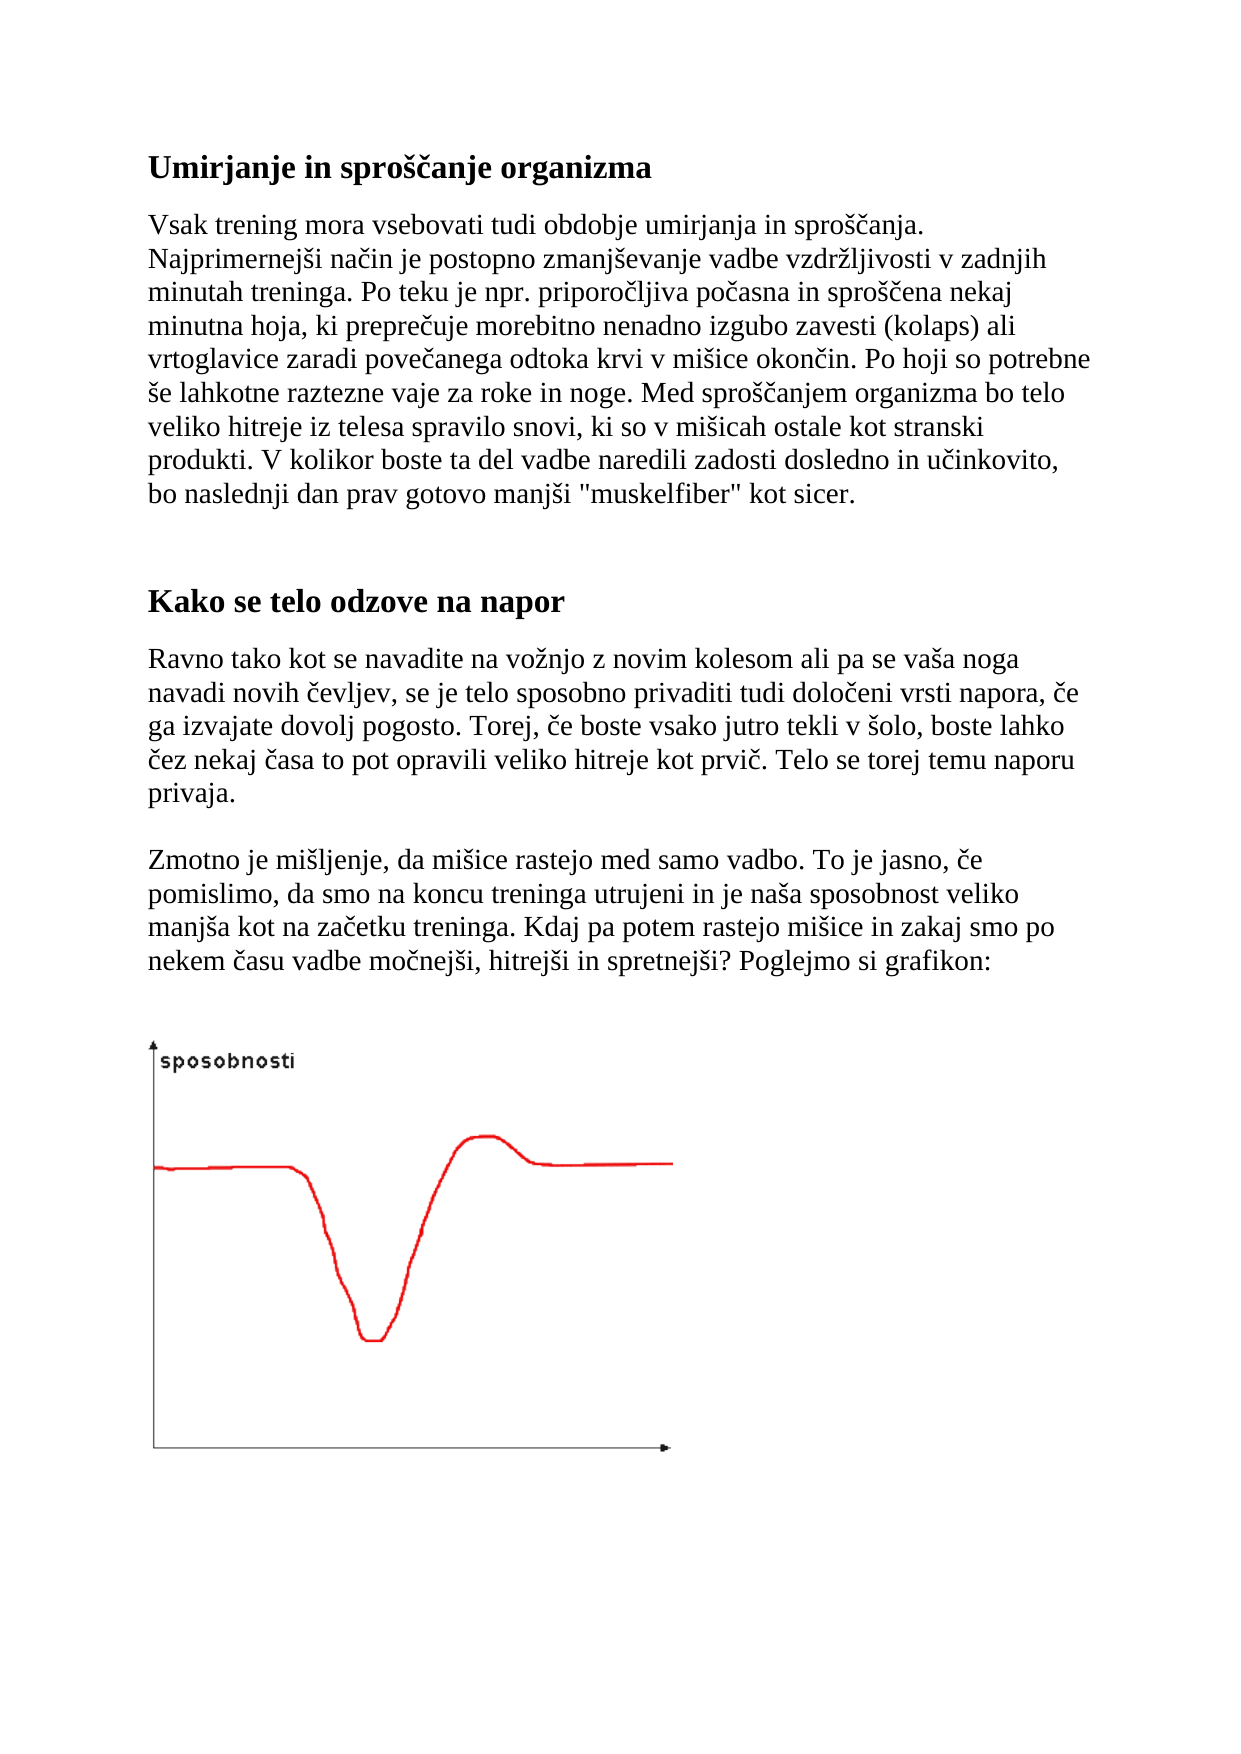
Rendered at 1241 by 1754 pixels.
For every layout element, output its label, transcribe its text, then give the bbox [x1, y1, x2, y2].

text Umirjanje in sproščanje organizma [148, 148, 1093, 186]
text Vsak trening mora vsebovati tudi obdobje umirjanja in sproščanja. Najprimernejši način je postopno zmanjševanje vadbe vzdržljivosti v zadnjih minutah treninga. Po teku je npr. priporočljiva počasna in sproščena nekaj minutna hoja, ki preprečuje morebitno nenadno izgubo zavesti (kolaps) ali vrtoglavice zaradi povečanega odtoka krvi v mišice okončin. Po hoji so potrebne še lahkotne raztezne vaje za roke in noge. Med sproščanjem organizma bo telo veliko hitreje iz telesa spravilo snovi, ki so v mišicah ostale kot stranski produkti. V kolikor boste ta del vadbe naredili zadosti dosledno in učinkovito, bo naslednji dan prav gotovo manjši "muskelfiber" kot sicer. [148, 207, 1093, 509]
text Zmotno je mišljenje, da mišice rastejo med samo vadbo. To je jasno, če pomislimo, da smo na koncu treninga utrujeni in je naša sposobnost veliko manjša kot na začetku treninga. Kdaj pa potem rastejo mišice in zakaj smo po nekem času vadbe močnejši, hitrejši in spretnejši? Poglejmo si grafikon: [148, 842, 1093, 977]
text Ravno tako kot se navadite na vožnjo z novim kolesom ali pa se vaša noga navadi novih čevljev, se je telo sposobno privaditi tudi določeni vrsti napora, če ga izvajate dovolj pogosto. Torej, če boste vsako jutro tekli v šolo, boste lahko čez nekaj časa to pot opravili veliko hitreje kot prvič. Telo se torej temu naporu privaja. [148, 641, 1093, 809]
text Kako se telo odzove na napor [148, 581, 1093, 619]
picture [147, 1039, 673, 1485]
